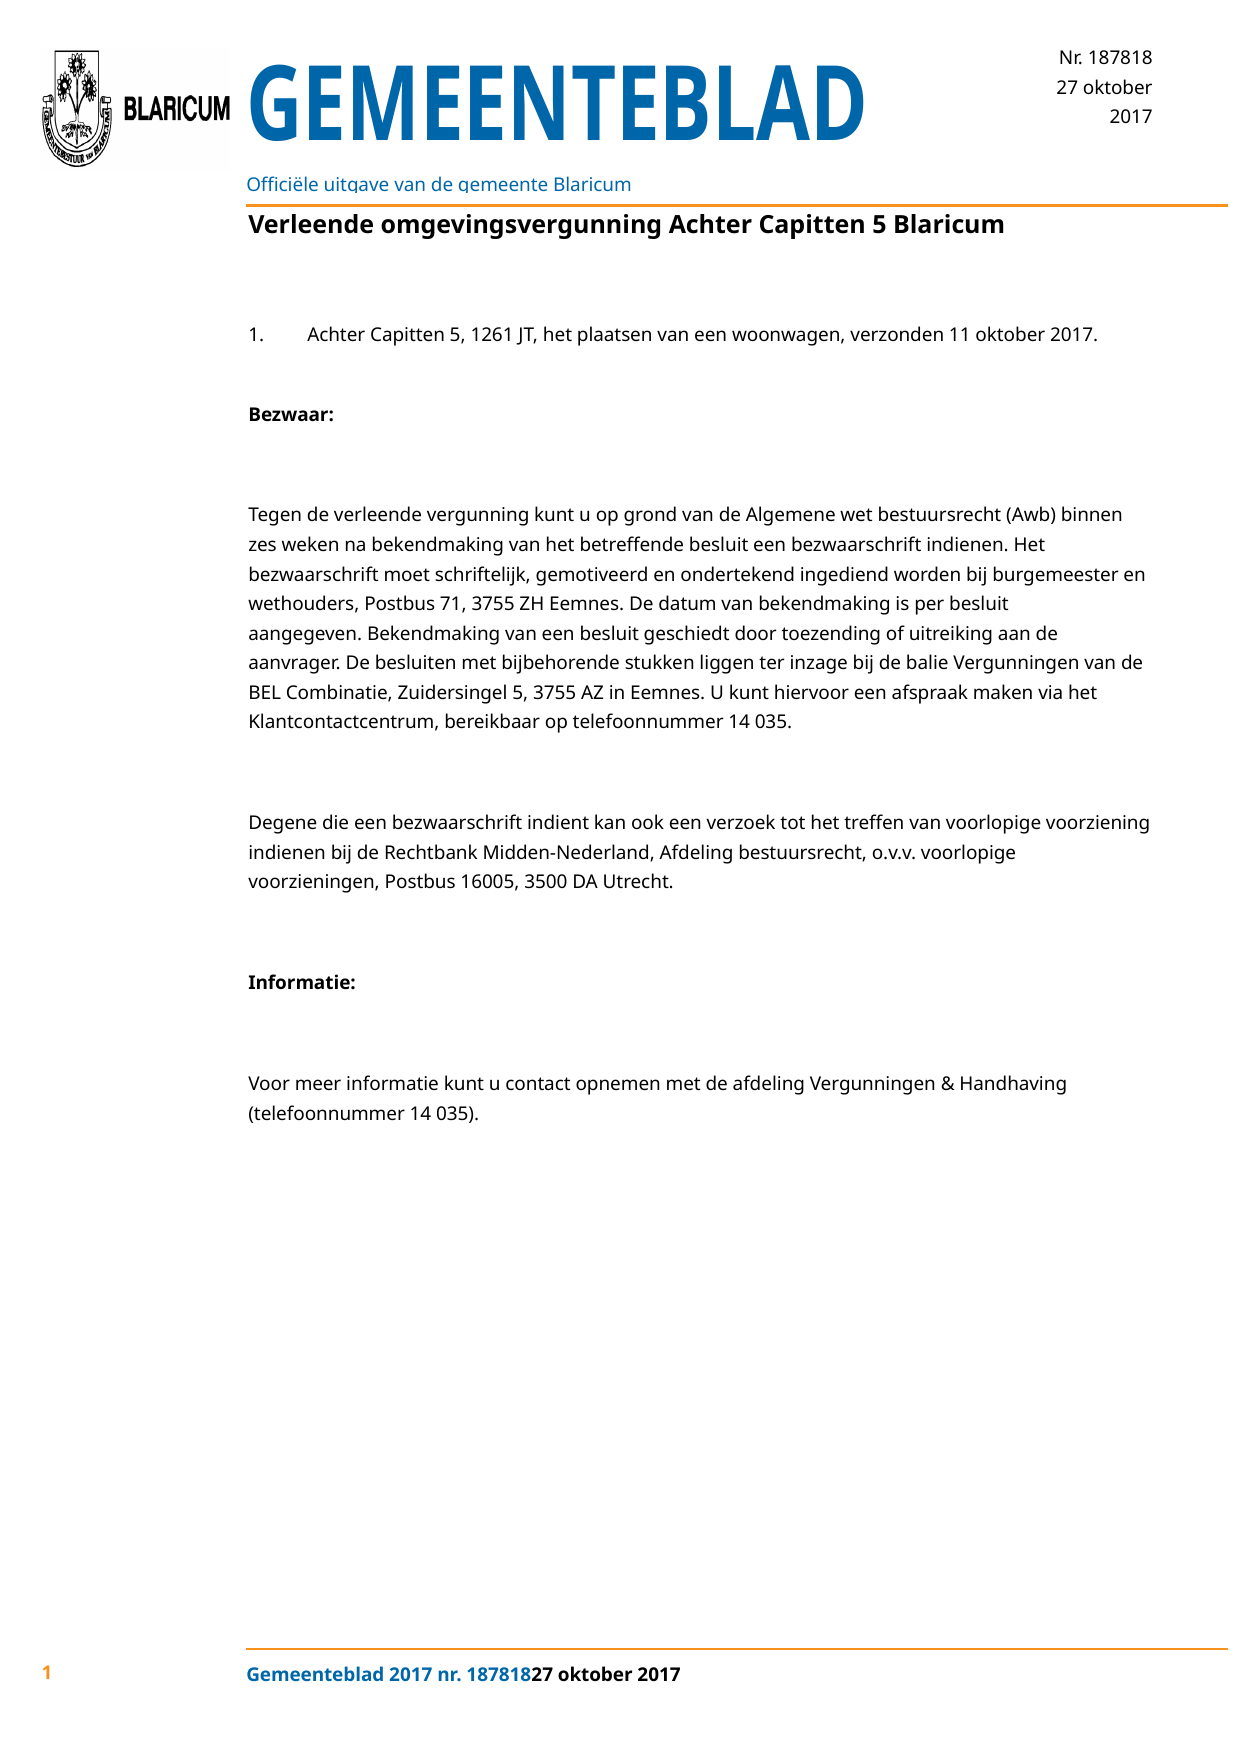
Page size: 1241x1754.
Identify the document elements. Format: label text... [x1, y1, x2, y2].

text Tegen de verleende vergunning kunt u op grond van de Algemene wet bestuursrecht (Awb) binnen zes weken na bekendmaking van het betreffende besluit een bezwaarschrift indienen. Het bezwaarschrift moet schriftelijk, gemotiveerd en ondertekend ingediend worden bij burgemeester en wethouders, Postbus 71, 3755 ZH Eemnes. De datum van bekendmaking is per besluit aangegeven. Bekendmaking van een besluit geschiedt door toezending of uitreiking aan de aanvrager. De besluiten met bijbehorende stukken liggen ter inzage bij de balie Vergunningen van de BEL Combinatie, Zuidersingel 5, 3755 AZ in Eemnes. U kunt hiervoor een afspraak maken via het Klantcontactcentrum, bereikbaar op telefoonnummer 14 035. [248, 502, 1152, 734]
text Voor meer informatie kunt u contact opnemen met de afdeling Vergunningen & Handhaving (telefoonnummer 14 035). [248, 1070, 1152, 1126]
text Verleende omgevingsvergunning Achter Capitten 5 Blaricum [248, 207, 1152, 241]
text Bezwaar: [248, 401, 1152, 426]
text Informatie: [248, 969, 1152, 995]
list Achter Capitten 5, 1261 JT, het plaatsen van een woonwagen, verzonden 11 oktober 2017. [248, 321, 1152, 346]
text Degene die een bezwaarschrift indient kan ook een verzoek tot het treffen van voorlopige voorziening indienen bij de Rechtbank Midden-Nederland, Afdeling bestuursrecht, o.v.v. voorlopige voorzieningen, Postbus 16005, 3500 DA Utrecht. [248, 809, 1152, 894]
picture [41, 47, 231, 172]
